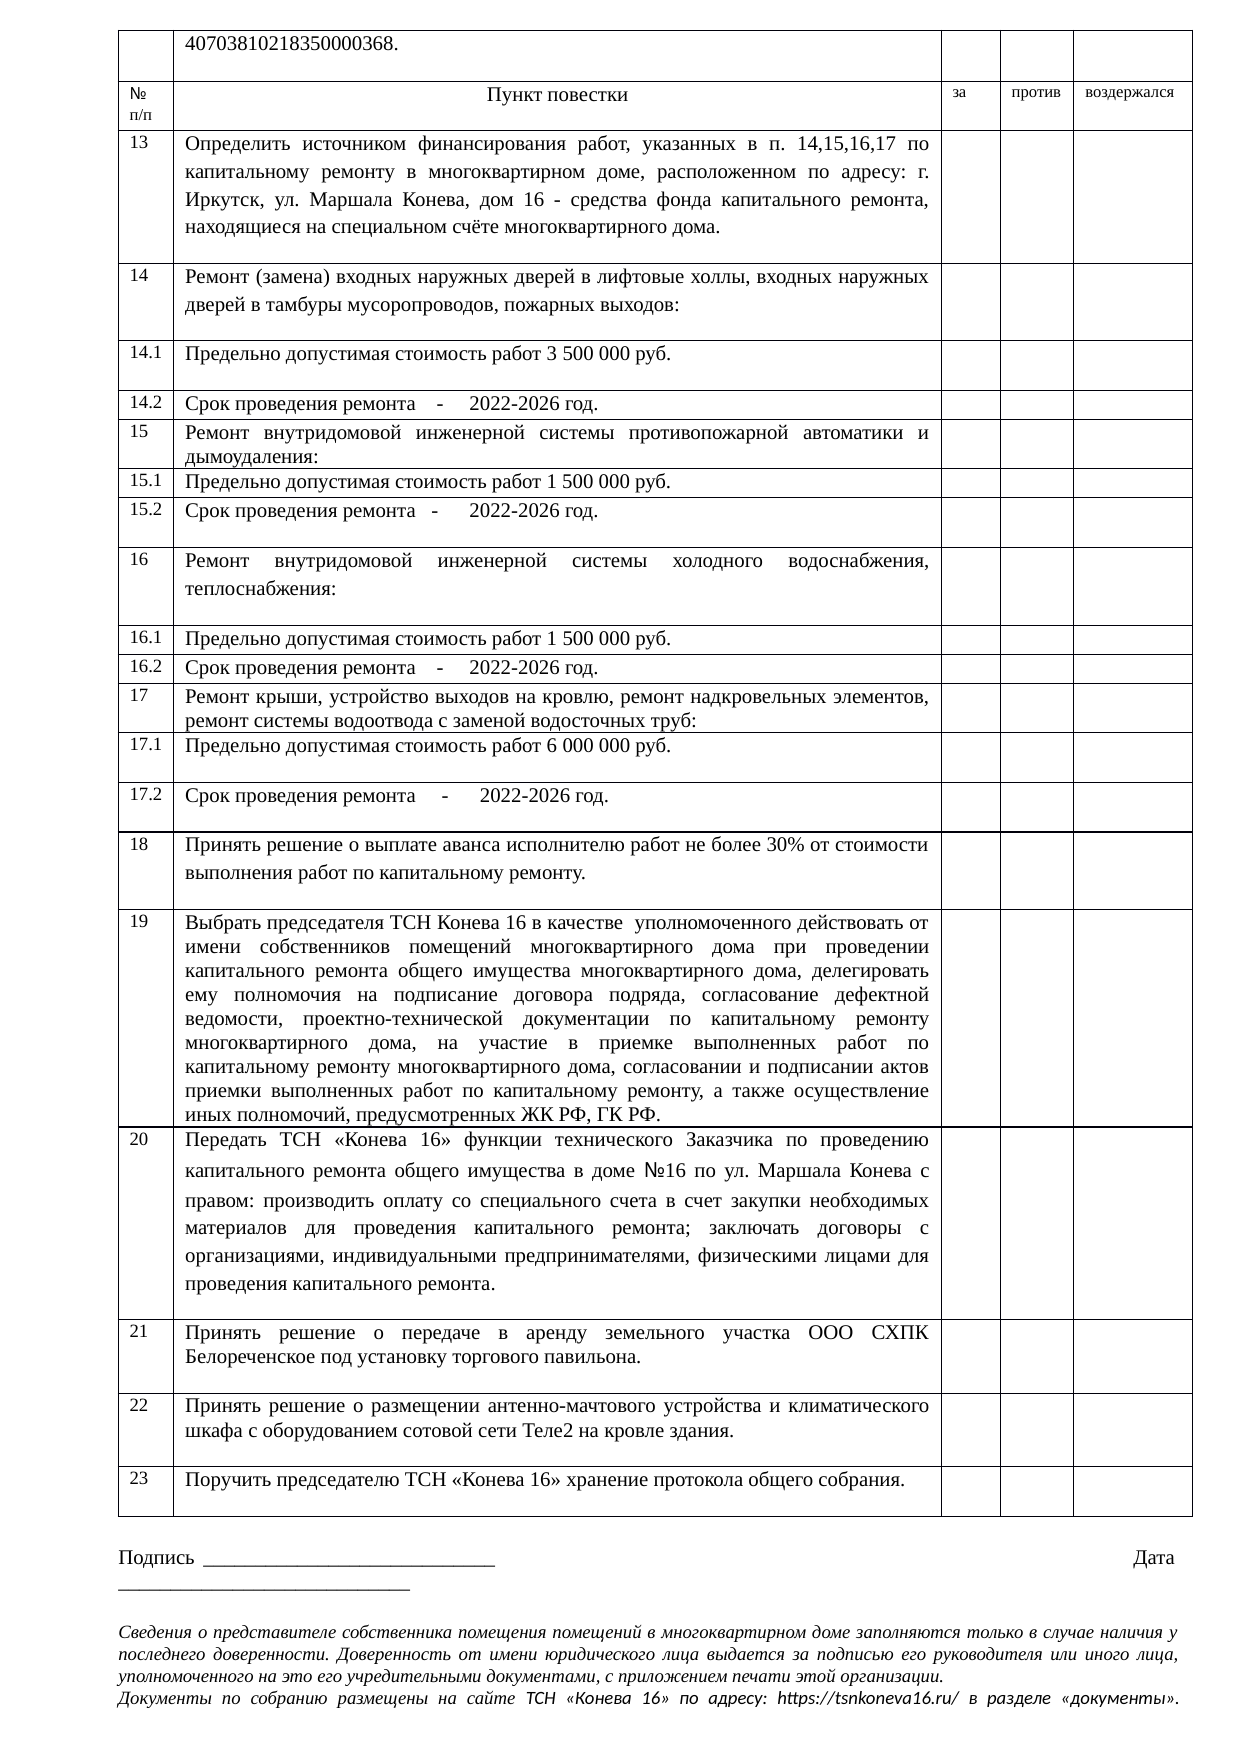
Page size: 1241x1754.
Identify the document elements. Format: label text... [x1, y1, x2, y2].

table_cell [1001, 733, 1073, 782]
table_cell [942, 391, 1000, 419]
table_cell Поручить председателю ТСН «Конева 16» хранение протокола общего собрания. [174, 1467, 941, 1516]
table_cell [942, 1394, 1000, 1466]
table_cell [1001, 626, 1073, 653]
table_cell Пункт повестки [174, 82, 941, 130]
table_cell [1074, 391, 1192, 419]
table_cell [1074, 469, 1192, 497]
table_cell Предельно допустимая стоимость работ 1 500 000 руб. [174, 469, 941, 497]
table_cell [942, 548, 1000, 624]
table_cell Ремонт внутридомовой инженерной системы противопожарной автоматики и дымоудаления: [174, 420, 941, 468]
table_cell [942, 733, 1000, 782]
table_cell [942, 1467, 1000, 1516]
table_cell 17 [119, 684, 173, 732]
table_cell [1074, 341, 1192, 390]
table_cell [1074, 498, 1192, 547]
table_cell [1074, 684, 1192, 732]
table_cell 14 [119, 264, 173, 340]
table_cell [1074, 420, 1192, 468]
table_cell [1001, 548, 1073, 624]
table_cell 23 [119, 1467, 173, 1516]
table_cell [1074, 910, 1192, 1126]
table_cell 17.2 [119, 783, 173, 831]
table_cell 17.1 [119, 733, 173, 782]
table_cell 15 [119, 420, 173, 468]
table_cell против [1001, 82, 1073, 130]
table_cell [1001, 420, 1073, 468]
table_cell [942, 655, 1000, 683]
table_cell [1074, 131, 1192, 263]
table_cell [942, 469, 1000, 497]
text Сведения о представителе собственника помещения помещений в многоквартирном доме заполняются только в случае наличия у последнего доверенности. Доверенность от имени юридического лица выдается за подписью его руководителя или иного лица, уполномоченного на это его учредительными документами, с приложением печати этой организации. [118, 1621, 1181, 1686]
table_cell [942, 498, 1000, 547]
table_cell за [942, 82, 1000, 130]
table_cell [1074, 626, 1192, 653]
table_cell [1074, 1394, 1192, 1466]
table_cell Предельно допустимая стоимость работ 3 500 000 руб. [174, 341, 941, 390]
table_cell № п/п [119, 82, 173, 130]
table_cell [942, 626, 1000, 653]
table_cell [1001, 498, 1073, 547]
table_cell [942, 341, 1000, 390]
table_cell [1001, 1128, 1073, 1319]
table_cell [1001, 1394, 1073, 1466]
table_cell [942, 31, 1000, 81]
table_cell [942, 1320, 1000, 1392]
table_cell Предельно допустимая стоимость работ 6 000 000 руб. [174, 733, 941, 782]
table_cell [1001, 341, 1073, 390]
table_cell Передать ТСН «Конева 16» функции технического Заказчика по проведению капитального ремонта общего имущества в доме №16 по ул. Маршала Конева с правом: производить оплату со специального счета в счет закупки необходимых материалов для проведения капитального ремонта; заключать договоры с организациями, индивидуальными предпринимателями, физическими лицами для проведения капитального ремонта. [174, 1128, 941, 1319]
table_cell 15.2 [119, 498, 173, 547]
table_cell [119, 31, 173, 81]
table_cell 16 [119, 548, 173, 624]
table_cell [1074, 1320, 1192, 1392]
table_cell [1001, 131, 1073, 263]
table_cell [1001, 910, 1073, 1126]
table_cell [1074, 655, 1192, 683]
table_cell [1001, 264, 1073, 340]
table_cell 13 [119, 131, 173, 263]
table_cell [1001, 469, 1073, 497]
table_cell 18 [119, 833, 173, 909]
text Документы по собранию размещены на сайте ТСН «Конева 16» по адресу: https://tsnkoneva16.ru/ в разделе «документы». [118, 1686, 1181, 1709]
table_cell 16.2 [119, 655, 173, 683]
table_cell 14.2 [119, 391, 173, 419]
table_cell [942, 420, 1000, 468]
table_cell [1001, 783, 1073, 831]
table_cell [1001, 684, 1073, 732]
table_cell 22 [119, 1394, 173, 1466]
table_cell [1074, 1467, 1192, 1516]
table_cell [1074, 833, 1192, 909]
table_cell [1074, 264, 1192, 340]
table_cell Срок проведения ремонта - 2022-2026 год. [174, 655, 941, 683]
table_cell Определить источником финансирования работ, указанных в п. 14,15,16,17 по капитальному ремонту в многоквартирном доме, расположенном по адресу: г. Иркутск, ул. Маршала Конева, дом 16 - средства фонда капитального ремонта, находящиеся на специальном счёте многоквартирного дома. [174, 131, 941, 263]
table_cell 21 [119, 1320, 173, 1392]
table_cell Срок проведения ремонта - 2022-2026 год. [174, 391, 941, 419]
table_cell [1001, 655, 1073, 683]
table_cell 40703810218350000368. [174, 31, 941, 81]
table_cell [1074, 31, 1192, 81]
table_cell Принять решение о выплате аванса исполнителю работ не более 30% от стоимости выполнения работ по капитальному ремонту. [174, 833, 941, 909]
table_cell [1074, 548, 1192, 624]
table_cell [942, 1128, 1000, 1319]
table_cell 15.1 [119, 469, 173, 497]
table_cell Ремонт крыши, устройство выходов на кровлю, ремонт надкровельных элементов, ремонт системы водоотвода с заменой водосточных труб: [174, 684, 941, 732]
table_cell [942, 783, 1000, 831]
table_cell [1001, 1467, 1073, 1516]
table_cell Ремонт внутридомовой инженерной системы холодного водоснабжения, теплоснабжения: [174, 548, 941, 624]
table_cell 19 [119, 910, 173, 1126]
table_cell Срок проведения ремонта - 2022-2026 год. [174, 783, 941, 831]
table_cell Срок проведения ремонта - 2022-2026 год. [174, 498, 941, 547]
table_cell [1074, 733, 1192, 782]
table_cell [1074, 1128, 1192, 1319]
table_cell [942, 264, 1000, 340]
table_cell Принять решение о размещении антенно-мачтового устройства и климатического шкафа с оборудованием сотовой сети Теле2 на кровле здания. [174, 1394, 941, 1466]
table_cell Принять решение о передаче в аренду земельного участка ООО СХПК Белореченское под установку торгового павильона. [174, 1320, 941, 1392]
table_cell Ремонт (замена) входных наружных дверей в лифтовые холлы, входных наружных дверей в тамбуры мусоропроводов, пожарных выходов: [174, 264, 941, 340]
table_cell [1074, 783, 1192, 831]
table_cell Предельно допустимая стоимость работ 1 500 000 руб. [174, 626, 941, 653]
table_cell [1001, 1320, 1073, 1392]
table_cell 20 [119, 1128, 173, 1319]
table_cell [1001, 391, 1073, 419]
table_cell [1001, 31, 1073, 81]
table_cell [942, 910, 1000, 1126]
text Подпись ____________________________ Дата ____________________________ [118, 1545, 1181, 1593]
table_cell [1001, 833, 1073, 909]
table_cell Выбрать председателя ТСН Конева 16 в качестве уполномоченного действовать от имени собственников помещений многоквартирного дома при проведении капитального ремонта общего имущества многоквартирного дома, делегировать ему полномочия на подписание договора подряда, согласование дефектной ведомости, проектно-технической документации по капитальному ремонту многоквартирного дома, на участие в приемке выполненных работ по капитальному ремонту многоквартирного дома, согласовании и подписании актов приемки выполненных работ по капитальному ремонту, а также осуществление иных полномочий, предусмотренных ЖК РФ, ГК РФ. [174, 910, 941, 1126]
table_cell 16.1 [119, 626, 173, 653]
table_cell 14.1 [119, 341, 173, 390]
table_cell воздержался [1074, 82, 1192, 130]
table_cell [942, 684, 1000, 732]
table_cell [942, 833, 1000, 909]
table_cell [942, 131, 1000, 263]
